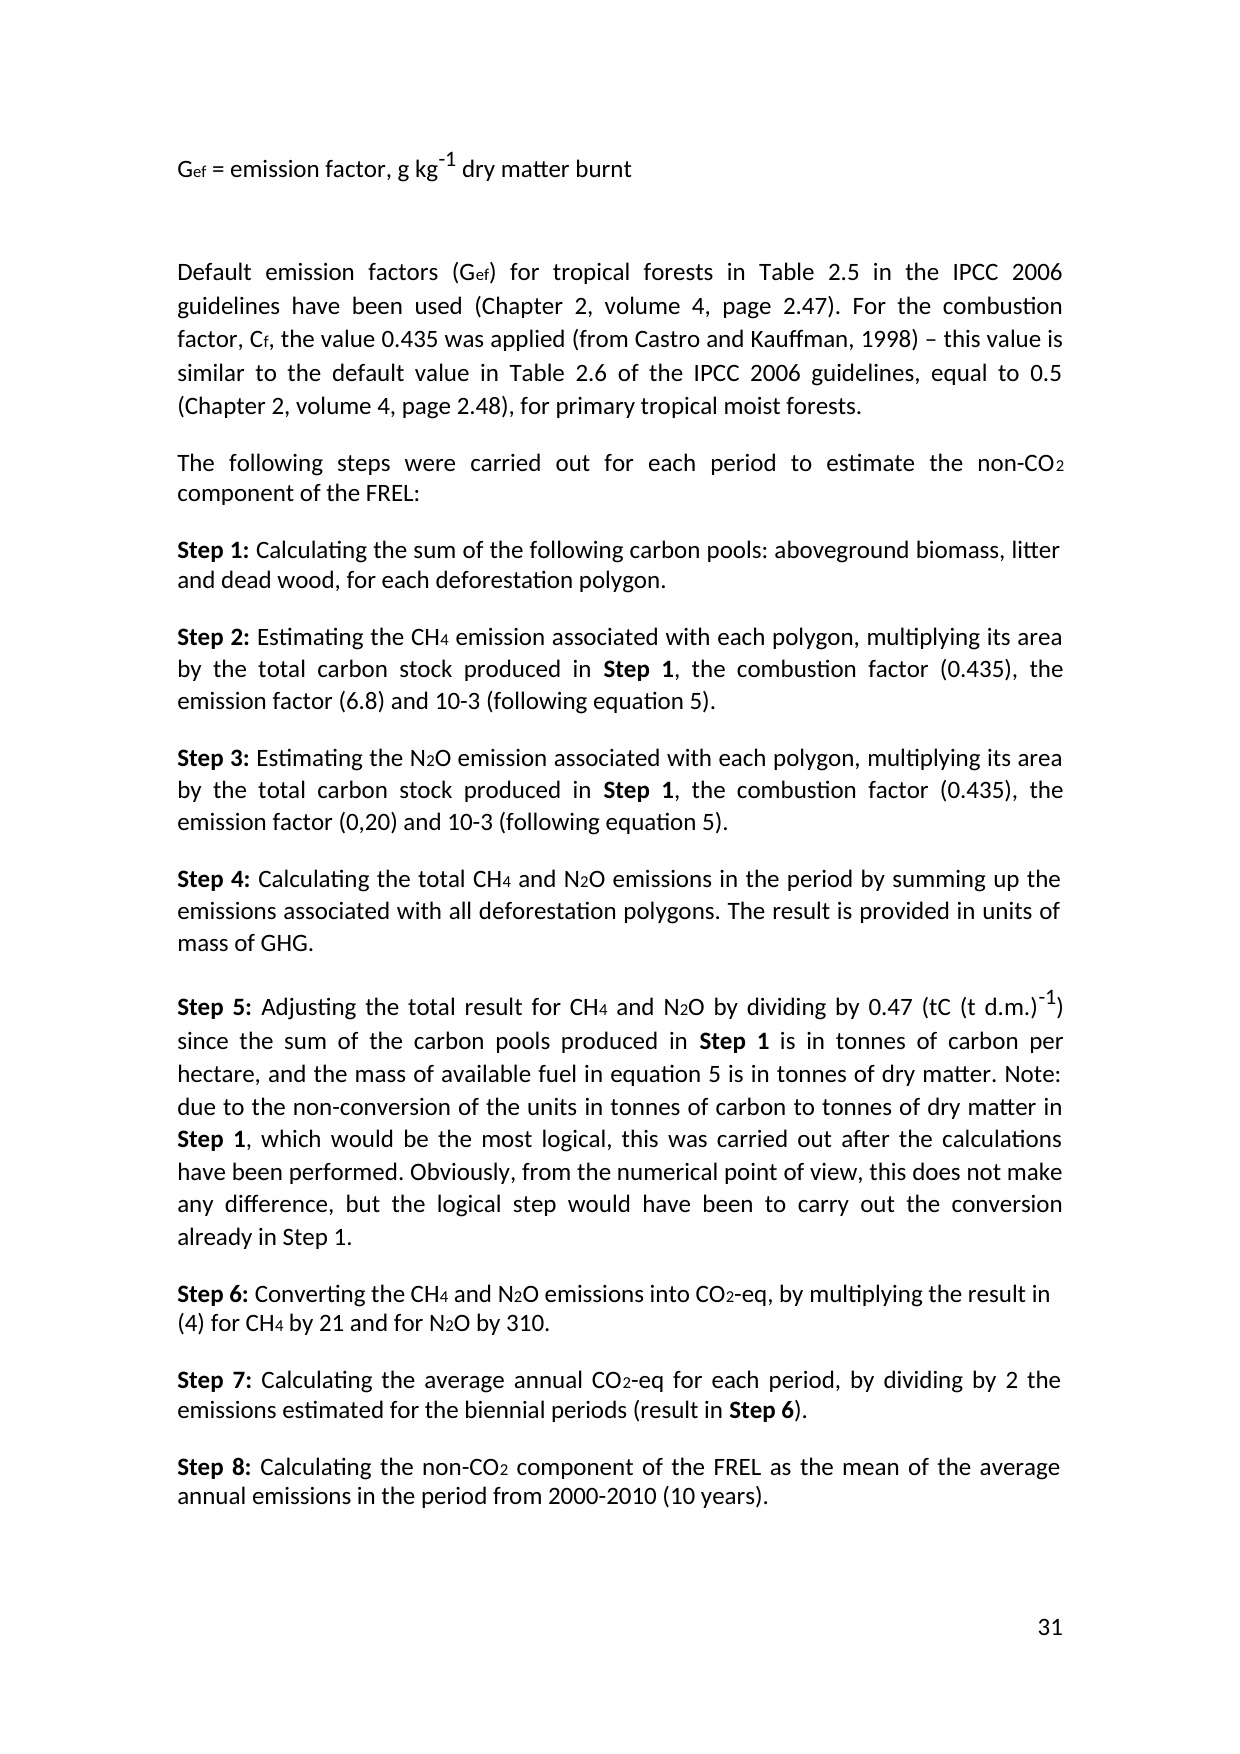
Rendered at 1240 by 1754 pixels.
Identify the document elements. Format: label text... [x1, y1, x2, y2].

text Step 3: Estimating the N2O emission associated with each polygon, multiplying its area by the total carbon stock produced in Step 1, the combustion factor (0.435), the emission factor (0,20) and 10-3 (following equation 5). [177, 742, 1064, 837]
text Step 2: Estimating the CH4 emission associated with each polygon, multiplying its area by the total carbon stock produced in Step 1, the combustion factor (0.435), the emission factor (6.8) and 10-3 (following equation 5). [177, 621, 1064, 716]
text 31 [1037, 1611, 1089, 1641]
text Step 8: Calculating the non-CO2 component of the FREL as the mean of the average annual emissions in the period from 2000-2010 (10 years). [177, 1452, 1062, 1511]
text Step 1: Calculating the sum of the following carbon pools: aboveground biomass, litter and dead wood, for each deforestation polygon. [177, 535, 1062, 594]
text Step 6: Converting the CH4 and N2O emissions into CO2-eq, by multiplying the result in (4) for CH4 by 21 and for N2O by 310. [177, 1279, 1062, 1338]
text Default emission factors (Gef) for tropical forests in Table 2.5 in the IPCC 2006 guidelines have been used (Chapter 2, volume 4, page 2.47). For the combustion factor, Cf, the value 0.435 was applied (from Castro and Kauffman, 1998) – this value is similar to the default value in Table 2.6 of the IPCC 2006 guidelines, equal to 0.5 (Chapter 2, volume 4, page 2.48), for primary tropical moist forests. [177, 256, 1064, 421]
text Gef = emission factor, g kg-1 dry matter burnt [177, 145, 1089, 186]
text The following steps were carried out for each period to estimate the non-CO2 component of the FREL: [177, 448, 1064, 507]
text Step 5: Adjusting the total result for CH4 and N2O by dividing by 0.47 (tC (t d.m.)-1) since the sum of the carbon pools produced in Step 1 is in tonnes of carbon per hectare, and the mass of available fuel in equation 5 is in tonnes of dry matter. Note: due to the non-conversion of the units in tonnes of carbon to tonnes of dry matter in Step 1, which would be the most logical, this was carried out after the calculations have been performed. Obviously, from the numerical point of view, this does not make any difference, but the logical step would have been to carry out the conversion already in Step 1. [177, 983, 1064, 1252]
text Step 4: Calculating the total CH4 and N2O emissions in the period by summing up the emissions associated with all deforestation polygons. The result is provided in units of mass of GHG. [177, 863, 1062, 958]
text Step 7: Calculating the average annual CO2-eq for each period, by dividing by 2 the emissions estimated for the biennial periods (result in Step 6). [177, 1365, 1062, 1424]
